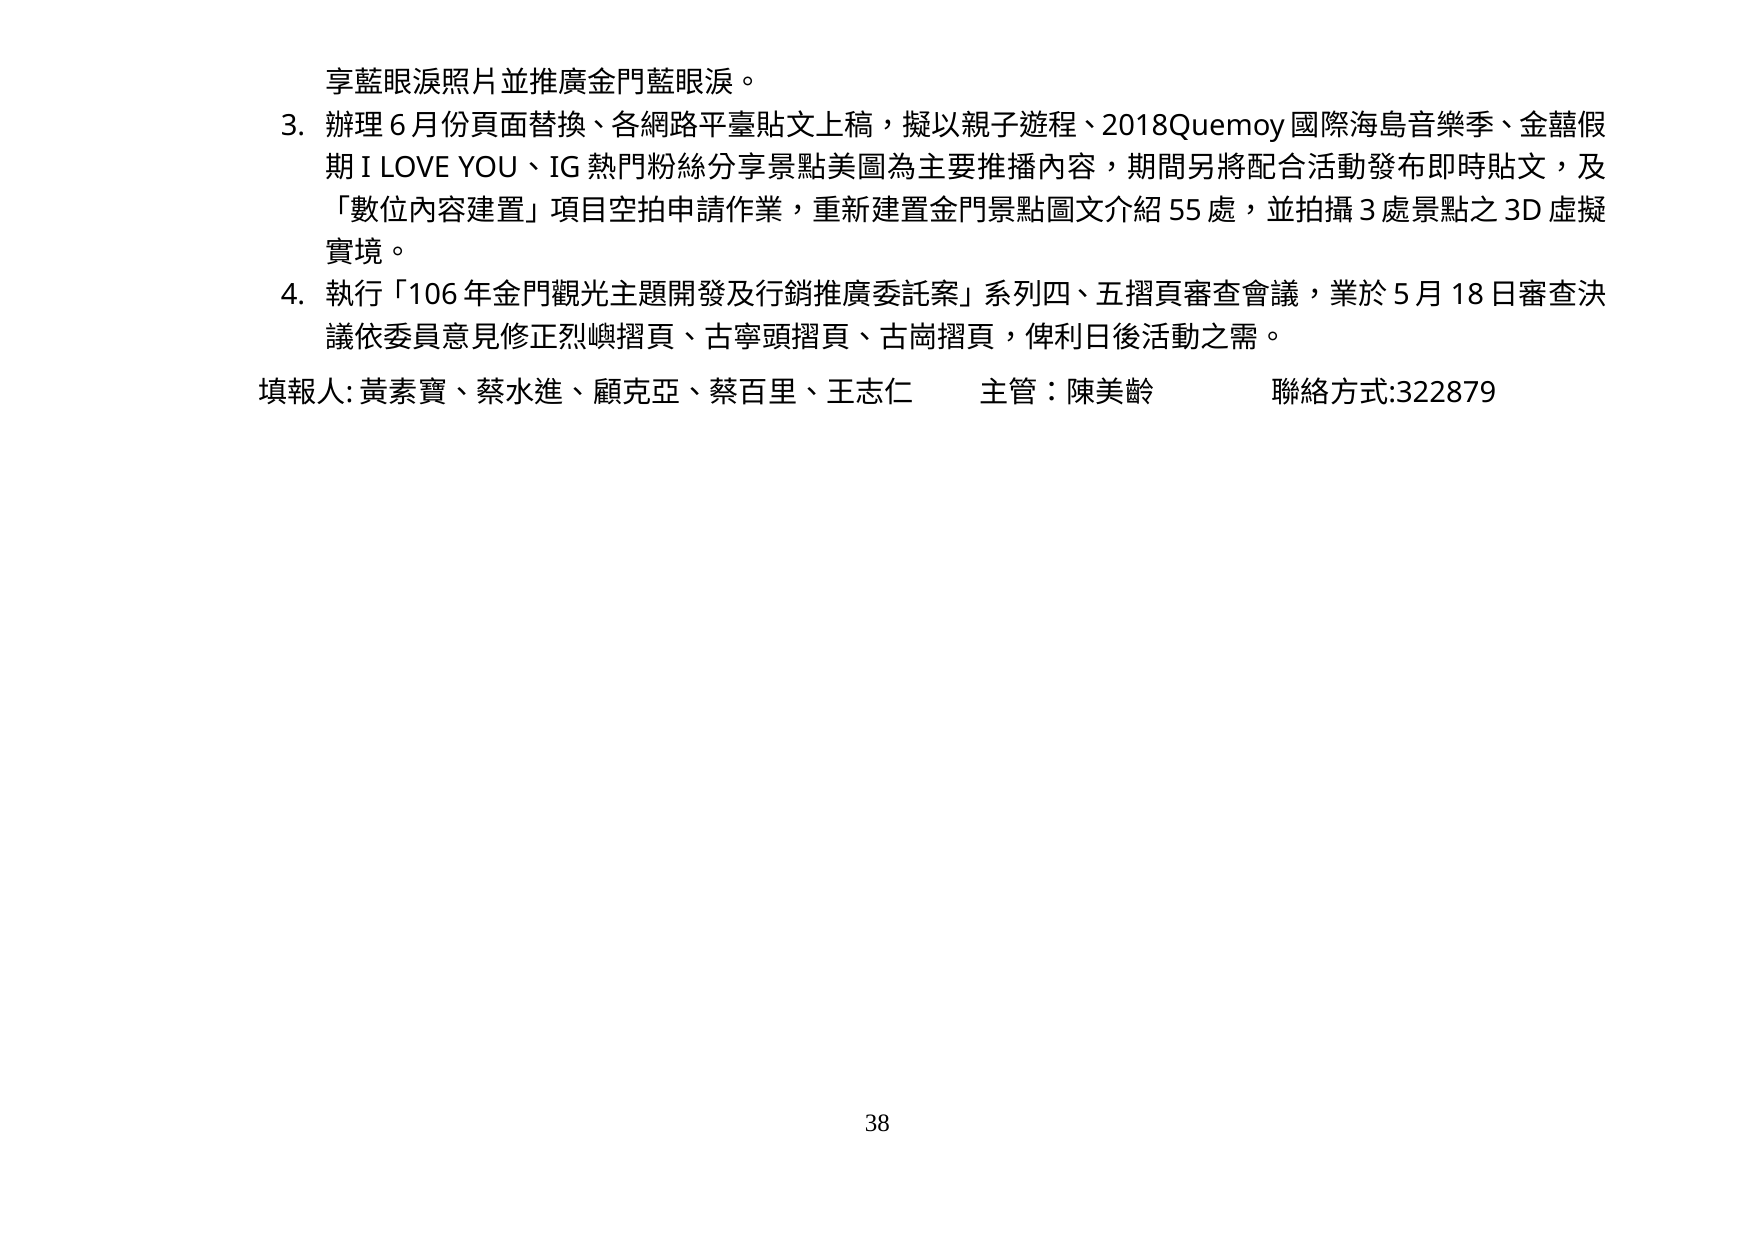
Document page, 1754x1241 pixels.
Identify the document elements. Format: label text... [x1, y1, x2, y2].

subtitle 辦理6月份頁面替換、各網路平臺貼文上稿，擬以親子遊程、2018Quemoy國際海島音樂季、金囍假期I LOVE YOU、IG熱門粉絲分享景點美圖為主要推播內容，期間另將配合活動發布即時貼文，及「數位內容建置」項目空拍申請作業，重新建置金門景點圖文介紹55處，並拍攝3處景點之3D虛擬實境。 [281, 101, 1606, 271]
text 填報人: 黃素寶、蔡水進、顧克亞、蔡百里、王志仁 主管：陳美齡 聯絡方式:322879 [148, 356, 1606, 414]
subtitle 配合藍眼淚好發季，辦理旨案第3檔FB網路行銷活動企劃「季節限定！追尋藍眼淚!」網路抽獎活動，5月18日至6月8日活動期間只要在Instagram上發布金門藍眼淚照片(不限今年度)並標注「#來金門追淚」，再追蹤「kinmentravel」IG帳號，於填寫抽獎資料表單後就有機會參加抽獎，鼓勵民眾分享藍眼淚照片並推廣金門藍眼淚。 [281, 59, 1606, 101]
subtitle 執行「106年金門觀光主題開發及行銷推廣委託案」系列四、五摺頁審查會議，業於5月18日審查決議依委員意見修正烈嶼摺頁、古寧頭摺頁、古崗摺頁，俾利日後活動之需。 [281, 271, 1606, 356]
